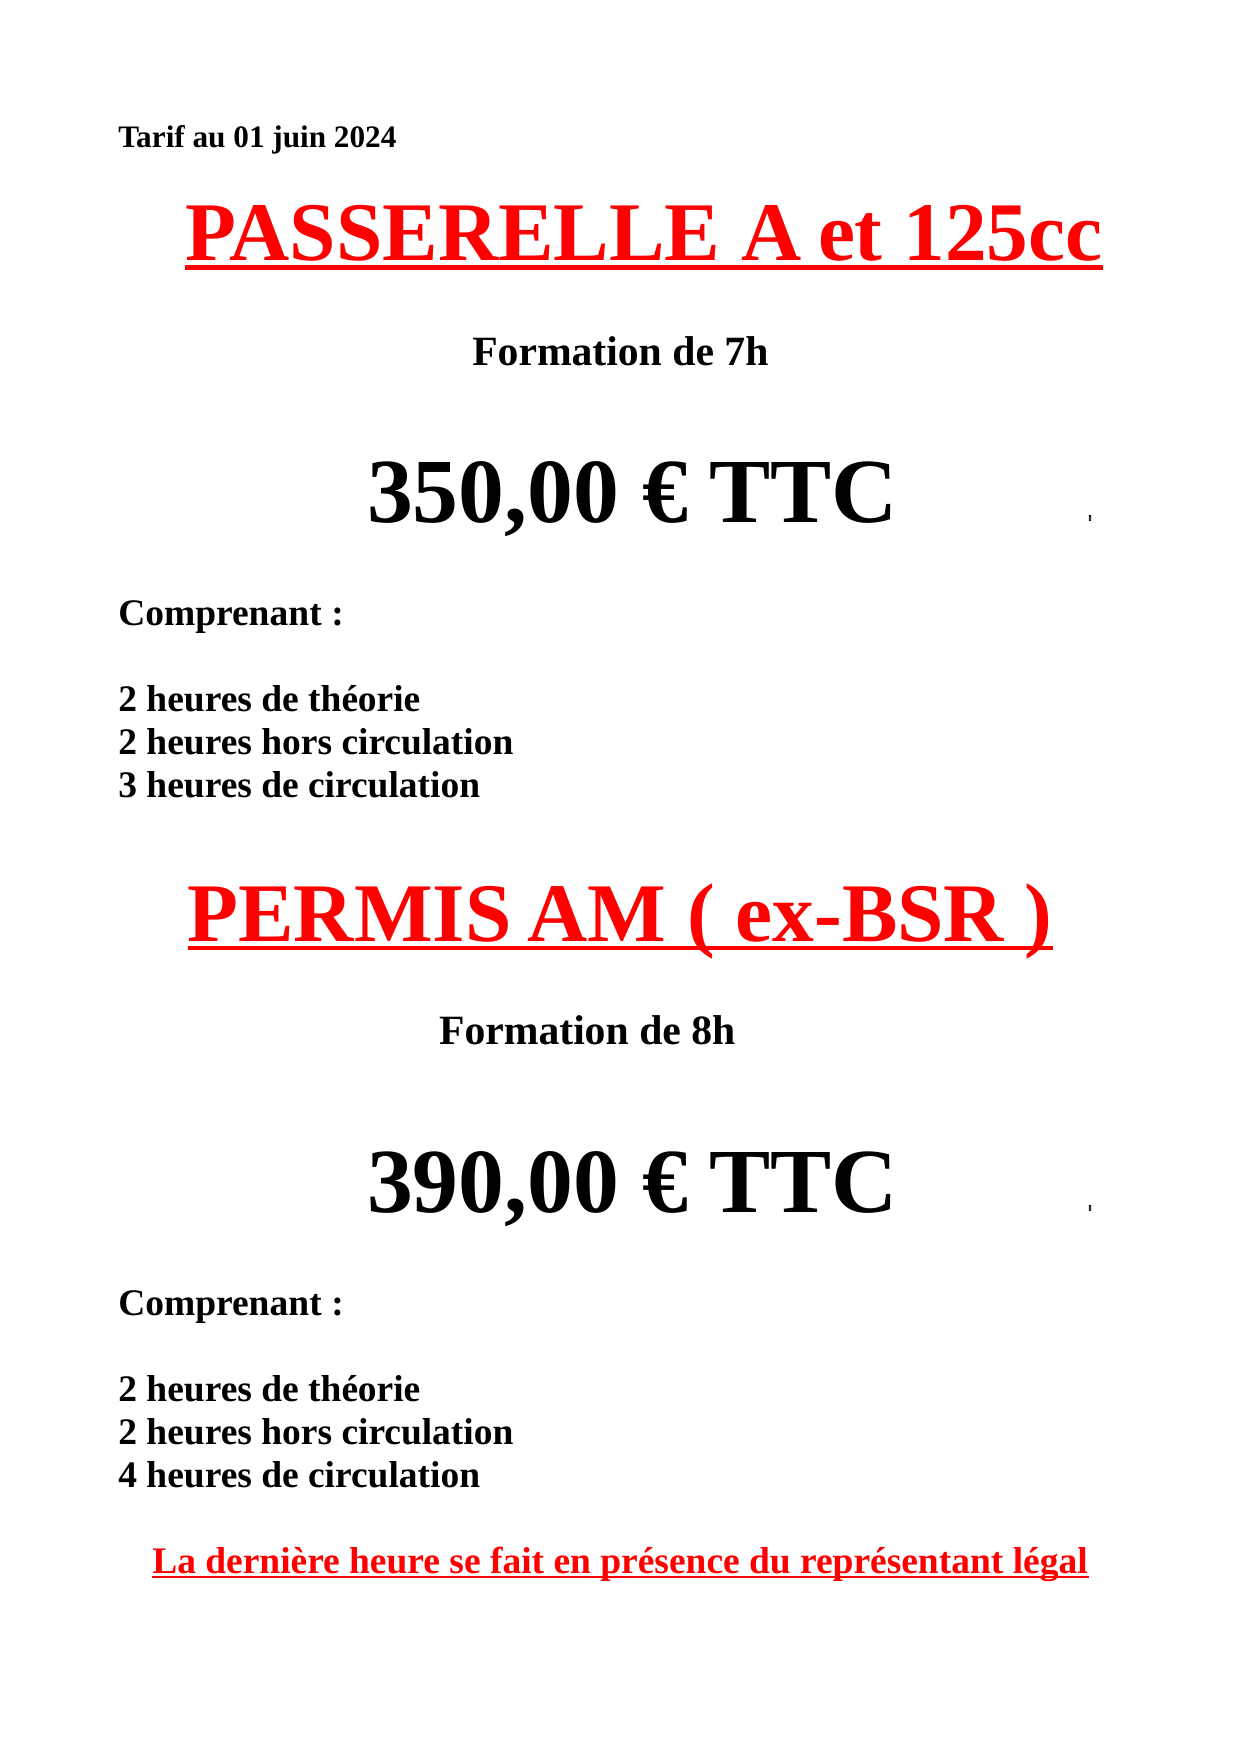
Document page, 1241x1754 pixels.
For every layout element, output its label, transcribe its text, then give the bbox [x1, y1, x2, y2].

text 2 heures de théorie [118, 1366, 1122, 1409]
text La dernière heure se fait en présence du représentant légal [118, 1539, 1122, 1582]
text 350,00 € TTC [118, 437, 1122, 542]
text Formation de 8h [118, 959, 1122, 1064]
text Tarif au 01 juin 2024 [118, 118, 1122, 154]
text 4 heures de circulation [118, 1453, 1122, 1496]
text Comprenant : [118, 590, 1122, 633]
text Comprenant : [118, 1280, 1122, 1323]
text PASSERELLE A et 125cc [118, 183, 1122, 279]
text 3 heures de circulation [118, 763, 1122, 806]
text 2 heures hors circulation [118, 719, 1122, 763]
text PERMIS AM ( ex-BSR ) [118, 863, 1122, 959]
text 390,00 € TTC [118, 1127, 1122, 1232]
text Formation de 7h [118, 327, 1122, 374]
text 2 heures hors circulation [118, 1409, 1122, 1453]
text 2 heures de théorie [118, 676, 1122, 719]
